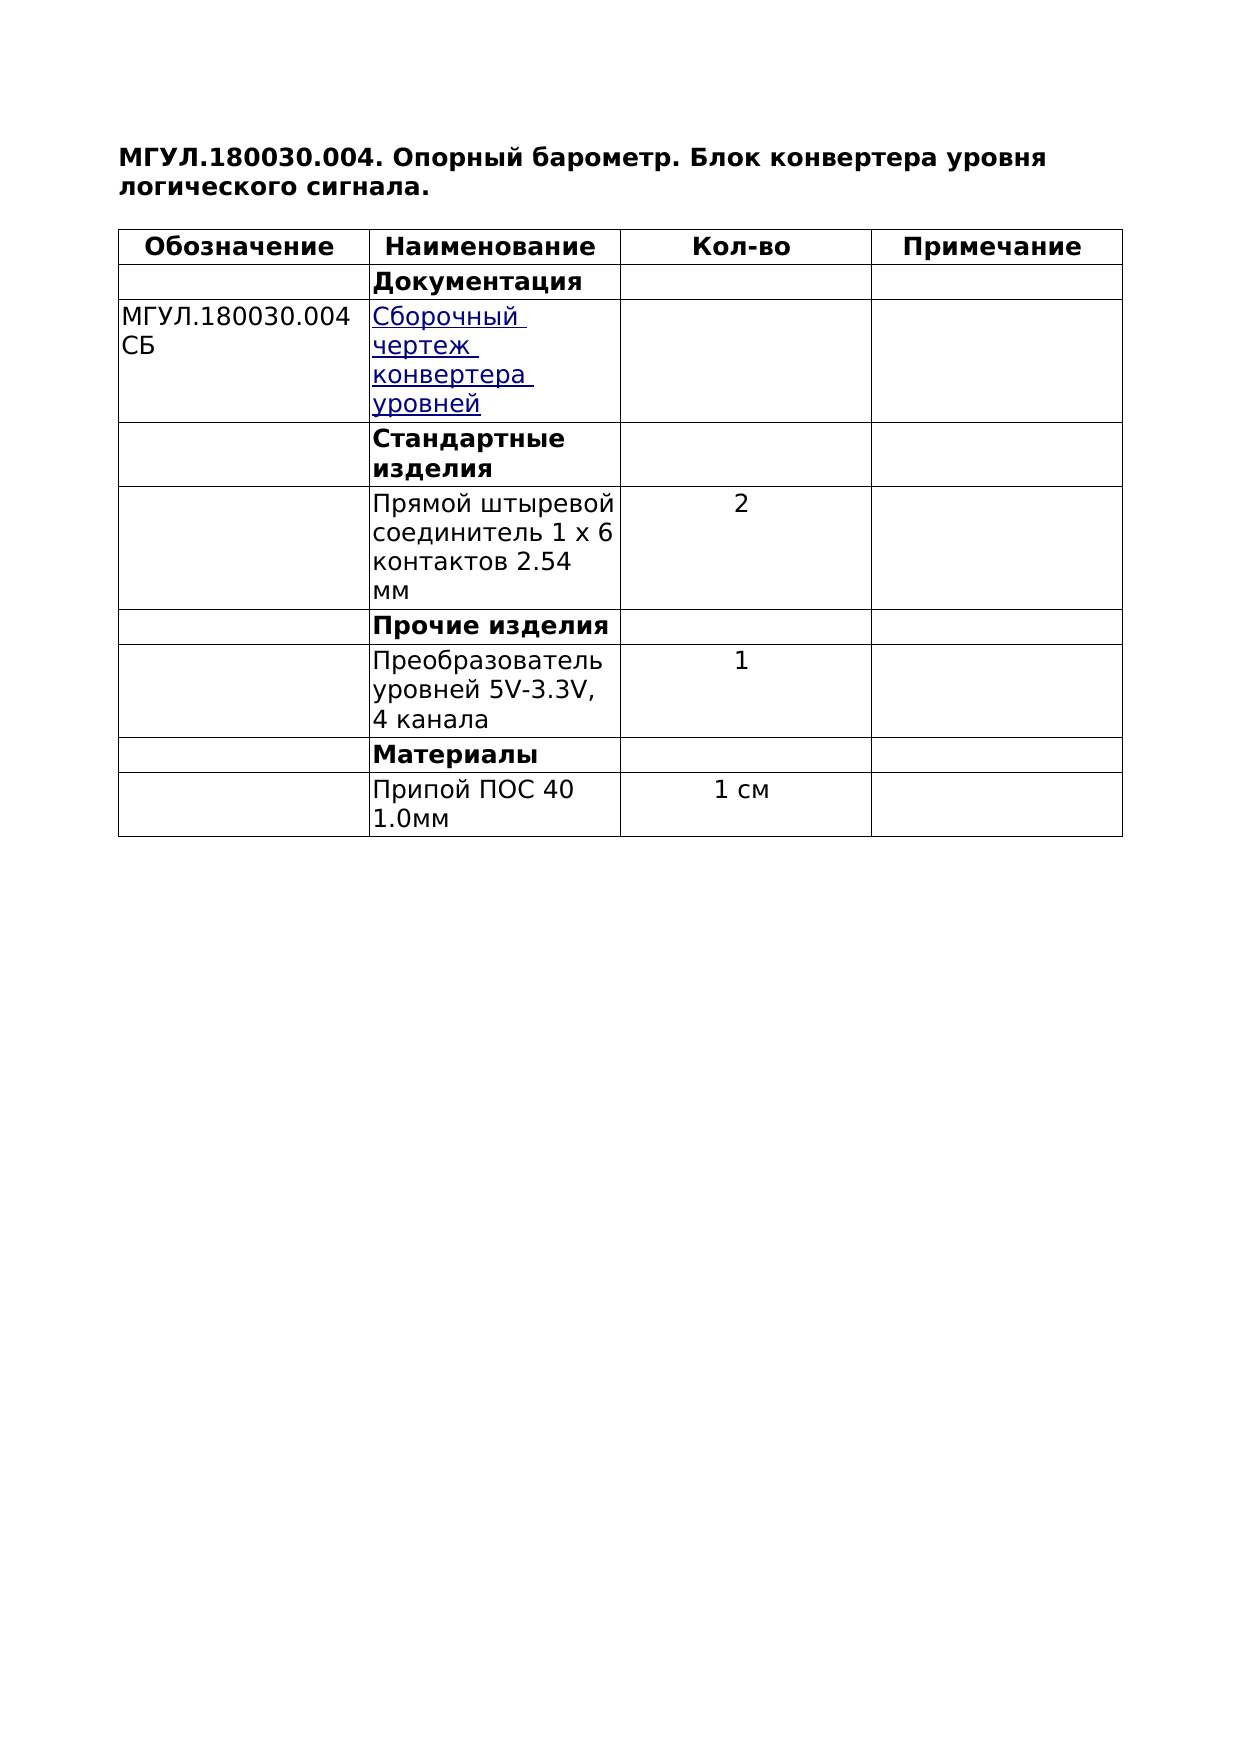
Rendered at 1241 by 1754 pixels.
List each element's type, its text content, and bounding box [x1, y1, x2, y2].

table_cell Документация [370, 265, 620, 299]
table_cell 2 [621, 487, 871, 608]
subtitle МГУЛ.180030.004. Опорный барометр. Блок конвертера уровня логического сигнала. [118, 143, 1122, 201]
table_cell [872, 487, 1122, 608]
table_cell [872, 610, 1122, 643]
table_cell Преобразователь уровней 5V-3.3V, 4 канала [370, 645, 620, 737]
table_cell [872, 738, 1122, 772]
table_cell [119, 738, 369, 772]
table_cell [872, 773, 1122, 836]
table_cell [119, 423, 369, 486]
table_cell [621, 423, 871, 486]
table_cell [119, 610, 369, 643]
table_cell Прямой штыревой соединитель 1 x 6 контактов 2.54 мм [370, 487, 620, 608]
table_cell [872, 423, 1122, 486]
table_cell [621, 738, 871, 772]
table_cell 1 см [621, 773, 871, 836]
table_cell [119, 265, 369, 299]
table_cell [872, 645, 1122, 737]
table_cell [872, 300, 1122, 422]
table_cell Стандартные изделия [370, 423, 620, 486]
table_cell [119, 773, 369, 836]
table_header Примечание [872, 230, 1122, 264]
table_cell 1 [621, 645, 871, 737]
table_header Наименование [370, 230, 620, 264]
table_cell [119, 645, 369, 737]
table_cell [621, 610, 871, 643]
table_header Кол-во [621, 230, 871, 264]
table_cell Материалы [370, 738, 620, 772]
table_cell Прочие изделия [370, 610, 620, 643]
table_cell [119, 487, 369, 608]
table_cell Припой ПОС 40 1.0мм [370, 773, 620, 836]
table_cell [621, 300, 871, 422]
table_header Обозначение [119, 230, 369, 264]
table_cell [872, 265, 1122, 299]
table_cell Сборочный чертеж конвертера уровней [370, 300, 620, 422]
table_cell МГУЛ.180030.004СБ [119, 300, 369, 422]
table_cell [621, 265, 871, 299]
